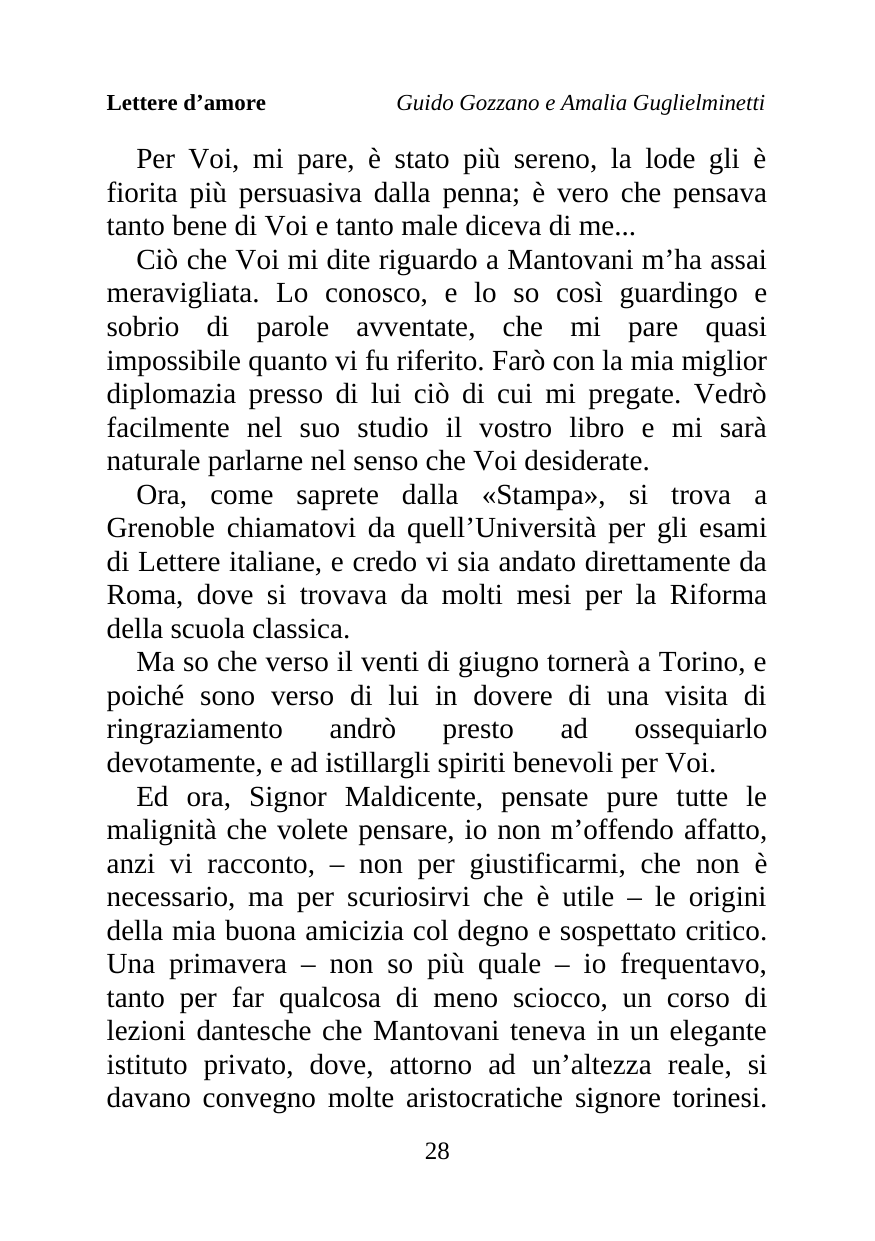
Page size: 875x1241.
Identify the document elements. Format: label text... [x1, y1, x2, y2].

text Ma so che verso il venti di giugno tornerà a Torino, e poiché sono verso di lui in dovere di una visita di ringraziamento andrò presto ad ossequiarlo devotamente, e ad istillargli spiriti benevoli per Voi. [106, 644, 768, 779]
text Per Voi, mi pare, è stato più sereno, la lode gli è fiorita più persuasiva dalla penna; è vero che pensava tanto bene di Voi e tanto male diceva di me... [106, 141, 768, 242]
text Ora, come saprete dalla «Stampa», si trova a Grenoble chiamatovi da quell’Università per gli esami di Lettere italiane, e credo vi sia andato direttamente da Roma, dove si trovava da molti mesi per la Riforma della scuola classica. [106, 477, 768, 644]
text Ed ora, Signor Maldicente, pensate pure tutte le malignità che volete pensare, io non m’offendo affatto, anzi vi racconto, – non per giustificarmi, che non è necessario, ma per scuriosirvi che è utile – le origini della mia buona amicizia col degno e sospettato critico. Una primavera – non so più quale – io frequentavo, tanto per far qualcosa di meno sciocco, un corso di lezioni dantesche che Mantovani teneva in un elegante istituto privato, dove, attorno ad un’altezza reale, si davano convegno molte aristocratiche signore torinesi. [106, 779, 768, 1114]
text Ciò che Voi mi dite riguardo a Mantovani m’ha assai meravigliata. Lo conosco, e lo so così guardingo e sobrio di parole avventate, che mi pare quasi impossibile quanto vi fu riferito. Farò con la mia miglior diplomazia presso di lui ciò di cui mi pregate. Vedrò facilmente nel suo studio il vostro libro e mi sarà naturale parlarne nel senso che Voi desiderate. [106, 242, 768, 477]
